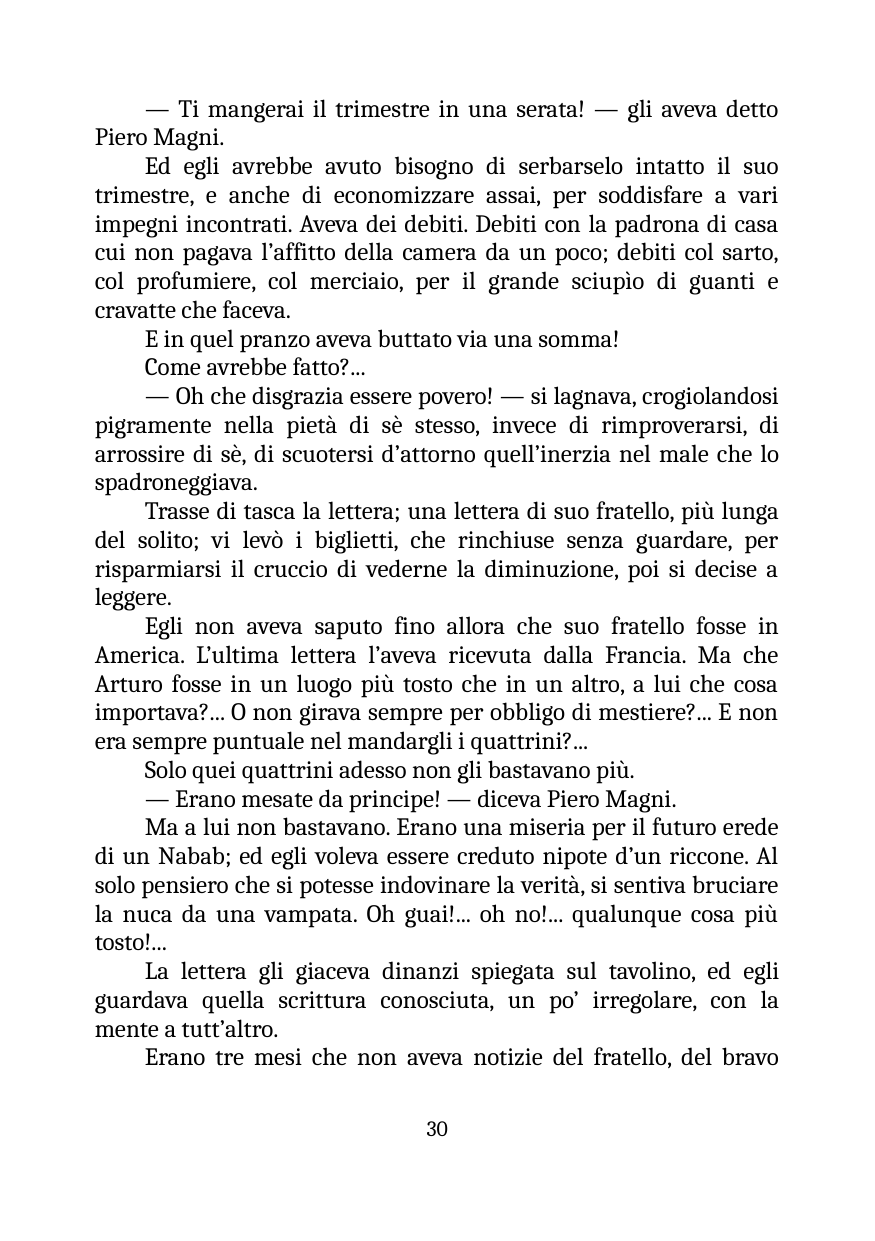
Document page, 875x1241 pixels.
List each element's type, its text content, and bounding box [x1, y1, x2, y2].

text Ma a lui non bastavano. Erano una miseria per il futuro erede di un Nabab; ed egli voleva essere creduto nipote d’un riccone. Al solo pensiero che si potesse indovinare la verità, si sentiva bruciare la nuca da una vampata. Oh guai!... oh no!... qualunque cosa più tosto!... [94, 813, 779, 957]
text La lettera gli giaceva dinanzi spiegata sul tavolino, ed egli guardava quella scrittura conosciuta, un po’ irregolare, con la mente a tutt’altro. [94, 957, 779, 1043]
text Erano tre mesi che non aveva notizie del fratello, del bravo [94, 1043, 779, 1072]
text Egli non aveva saputo fino allora che suo fratello fosse in America. L’ultima lettera l’aveva ricevuta dalla Francia. Ma che Arturo fosse in un luogo più tosto che in un altro, a lui che cosa importava?... O non girava sempre per obbligo di mestiere?... E non era sempre puntuale nel mandargli i quattrini?... [94, 612, 779, 756]
text Come avrebbe fatto?... [94, 353, 779, 382]
text — Oh che disgrazia essere povero! — si lagnava, crogiolandosi pigramente nella pietà di sè stesso, invece di rimproverarsi, di arrossire di sè, di scuotersi d’attorno quell’inerzia nel male che lo spadroneggiava. [94, 382, 779, 497]
text — Ti mangerai il trimestre in una serata! — gli aveva detto Piero Magni. [94, 94, 779, 152]
text — Erano mesate da principe! — diceva Piero Magni. [94, 784, 779, 813]
text Solo quei quattrini adesso non gli bastavano più. [94, 756, 779, 784]
text Trasse di tasca la lettera; una lettera di suo fratello, più lunga del solito; vi levò i biglietti, che rinchiuse senza guardare, per risparmiarsi il cruccio di vederne la diminuzione, poi si decise a leggere. [94, 497, 779, 612]
text E in quel pranzo aveva buttato via una somma! [94, 324, 779, 353]
text Ed egli avrebbe avuto bisogno di serbarselo intatto il suo trimestre, e anche di economizzare assai, per soddisfare a vari impegni incontrati. Aveva dei debiti. Debiti con la padrona di casa cui non pagava l’affitto della camera da un poco; debiti col sarto, col profumiere, col merciaio, per il grande sciupìo di guanti e cravatte che faceva. [94, 152, 779, 324]
